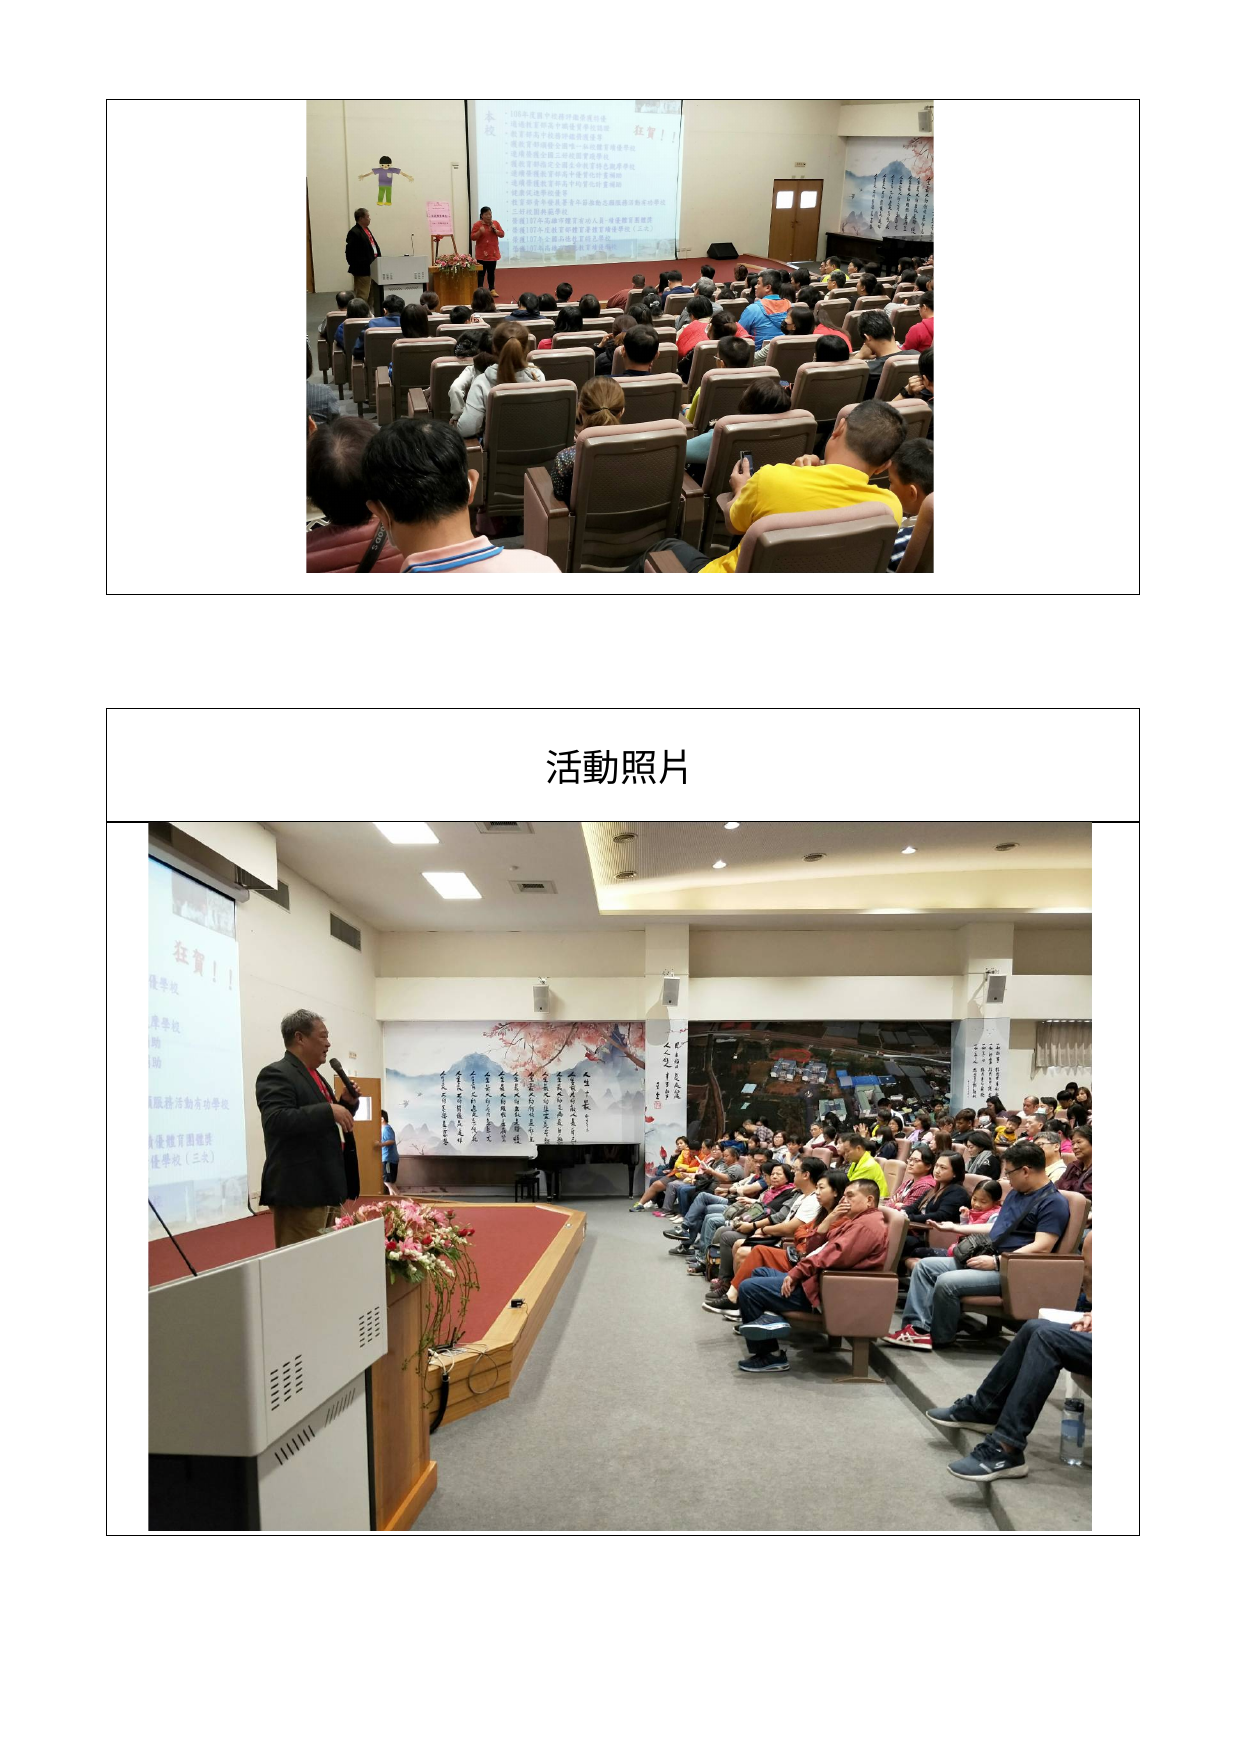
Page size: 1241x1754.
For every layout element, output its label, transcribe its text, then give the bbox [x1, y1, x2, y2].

table_cell [107, 823, 1139, 1535]
table_header 活動照片 [107, 709, 1139, 821]
picture [306, 100, 934, 573]
table_cell [107, 100, 1139, 594]
picture [148, 822, 1092, 1531]
